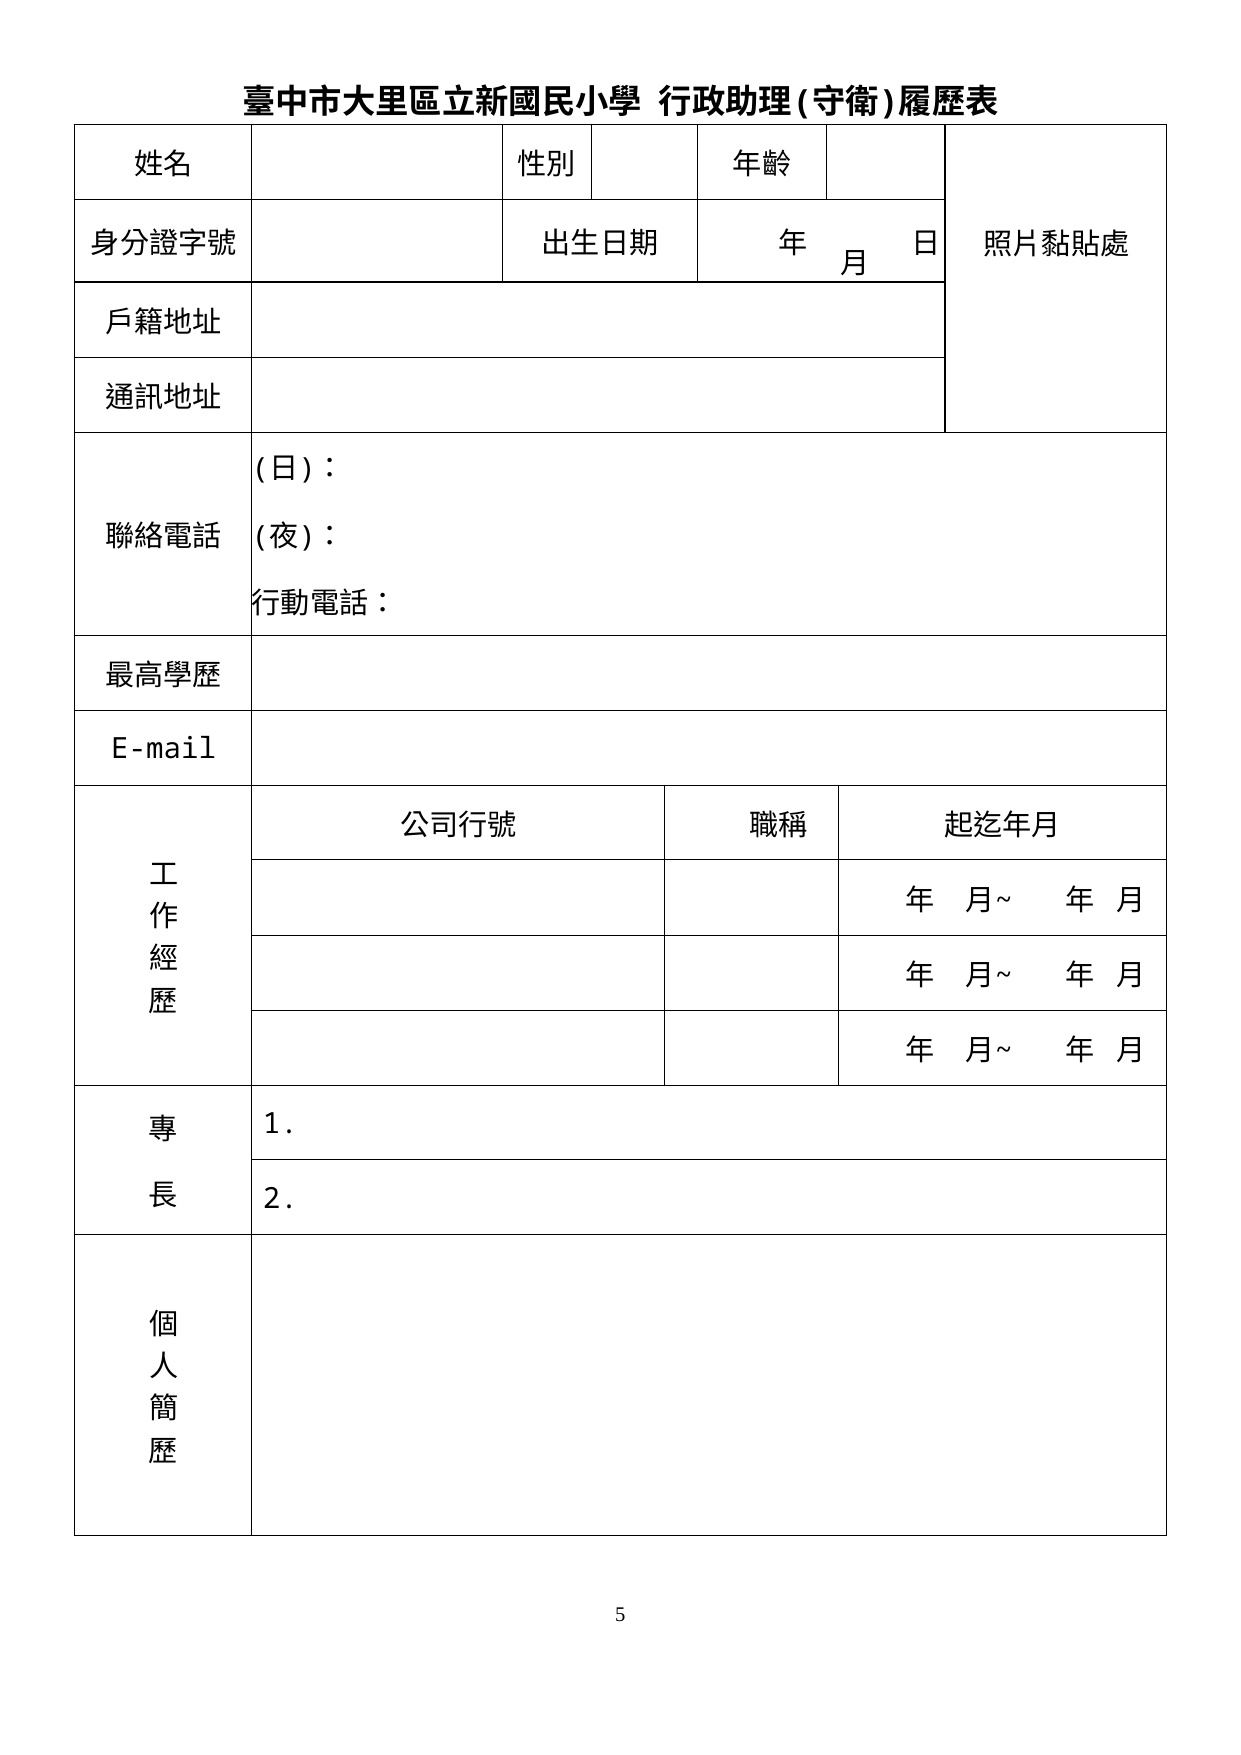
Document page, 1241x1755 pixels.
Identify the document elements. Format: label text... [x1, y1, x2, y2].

table_cell 年 [1031, 936, 1104, 1009]
table_cell 日 [877, 200, 944, 281]
table_header [592, 125, 697, 198]
table_header [252, 125, 502, 198]
table_cell 聯絡電話 [75, 433, 251, 635]
table_cell [665, 860, 838, 934]
table_cell 公司行號 [252, 786, 664, 859]
table_cell 月~ [945, 1011, 1031, 1084]
table_cell [252, 860, 664, 934]
table_cell 2. [252, 1160, 1166, 1234]
table_cell [252, 1235, 1166, 1534]
table_cell [839, 860, 877, 934]
table_cell 身分證字號 [75, 200, 251, 281]
table_cell 出生日期 [503, 200, 697, 281]
table_cell 月 [1104, 860, 1166, 934]
table_cell 通訊地址 [75, 358, 251, 432]
table_cell [698, 200, 744, 281]
table_header 姓名 [75, 125, 251, 198]
table_cell 月 [1104, 936, 1166, 1009]
table_cell 月 [827, 200, 877, 281]
table_cell [839, 936, 877, 1009]
table_cell [252, 200, 502, 281]
table_cell 年 [877, 1011, 945, 1084]
table_cell [252, 636, 1166, 709]
table_header 年齡 [698, 125, 826, 198]
table_cell 月~ [945, 860, 1031, 934]
table_header 性別 [503, 125, 591, 198]
table_cell 專 長 [75, 1086, 251, 1234]
table_cell 月~ [945, 936, 1031, 1009]
table_cell [252, 711, 1166, 784]
table_cell 起迄年月 [839, 786, 1166, 859]
table_cell 年 [744, 200, 827, 281]
table_cell E-mail [75, 711, 251, 784]
table_cell [252, 358, 944, 432]
table_cell (日)： (夜)： 行動電話： [252, 433, 1166, 635]
table_cell 月 [1104, 1011, 1166, 1084]
table_cell [252, 936, 664, 1009]
table_cell 戶籍地址 [75, 283, 251, 357]
table_header 照片黏貼處 [946, 125, 1166, 432]
table_cell [252, 283, 944, 357]
table_cell 個人簡 歷 [75, 1235, 251, 1534]
table_cell [665, 936, 838, 1009]
table_header [827, 125, 944, 198]
table_cell [839, 1011, 877, 1084]
table_cell 1. [252, 1086, 1166, 1159]
table_cell [252, 1011, 664, 1084]
table_cell 年 [1031, 1011, 1104, 1084]
table_cell 職稱 [665, 786, 838, 859]
table_cell [665, 1011, 838, 1084]
table_cell 年 [877, 936, 945, 1009]
table_cell 年 [1031, 860, 1104, 934]
table_cell 工作經 歷 [75, 786, 251, 1084]
table_cell 年 [877, 860, 945, 934]
text 臺中市大里區立新國民小學 行政助理(守衛)履歷表 [190, 75, 1050, 123]
table_cell 最高學歷 [75, 636, 251, 709]
